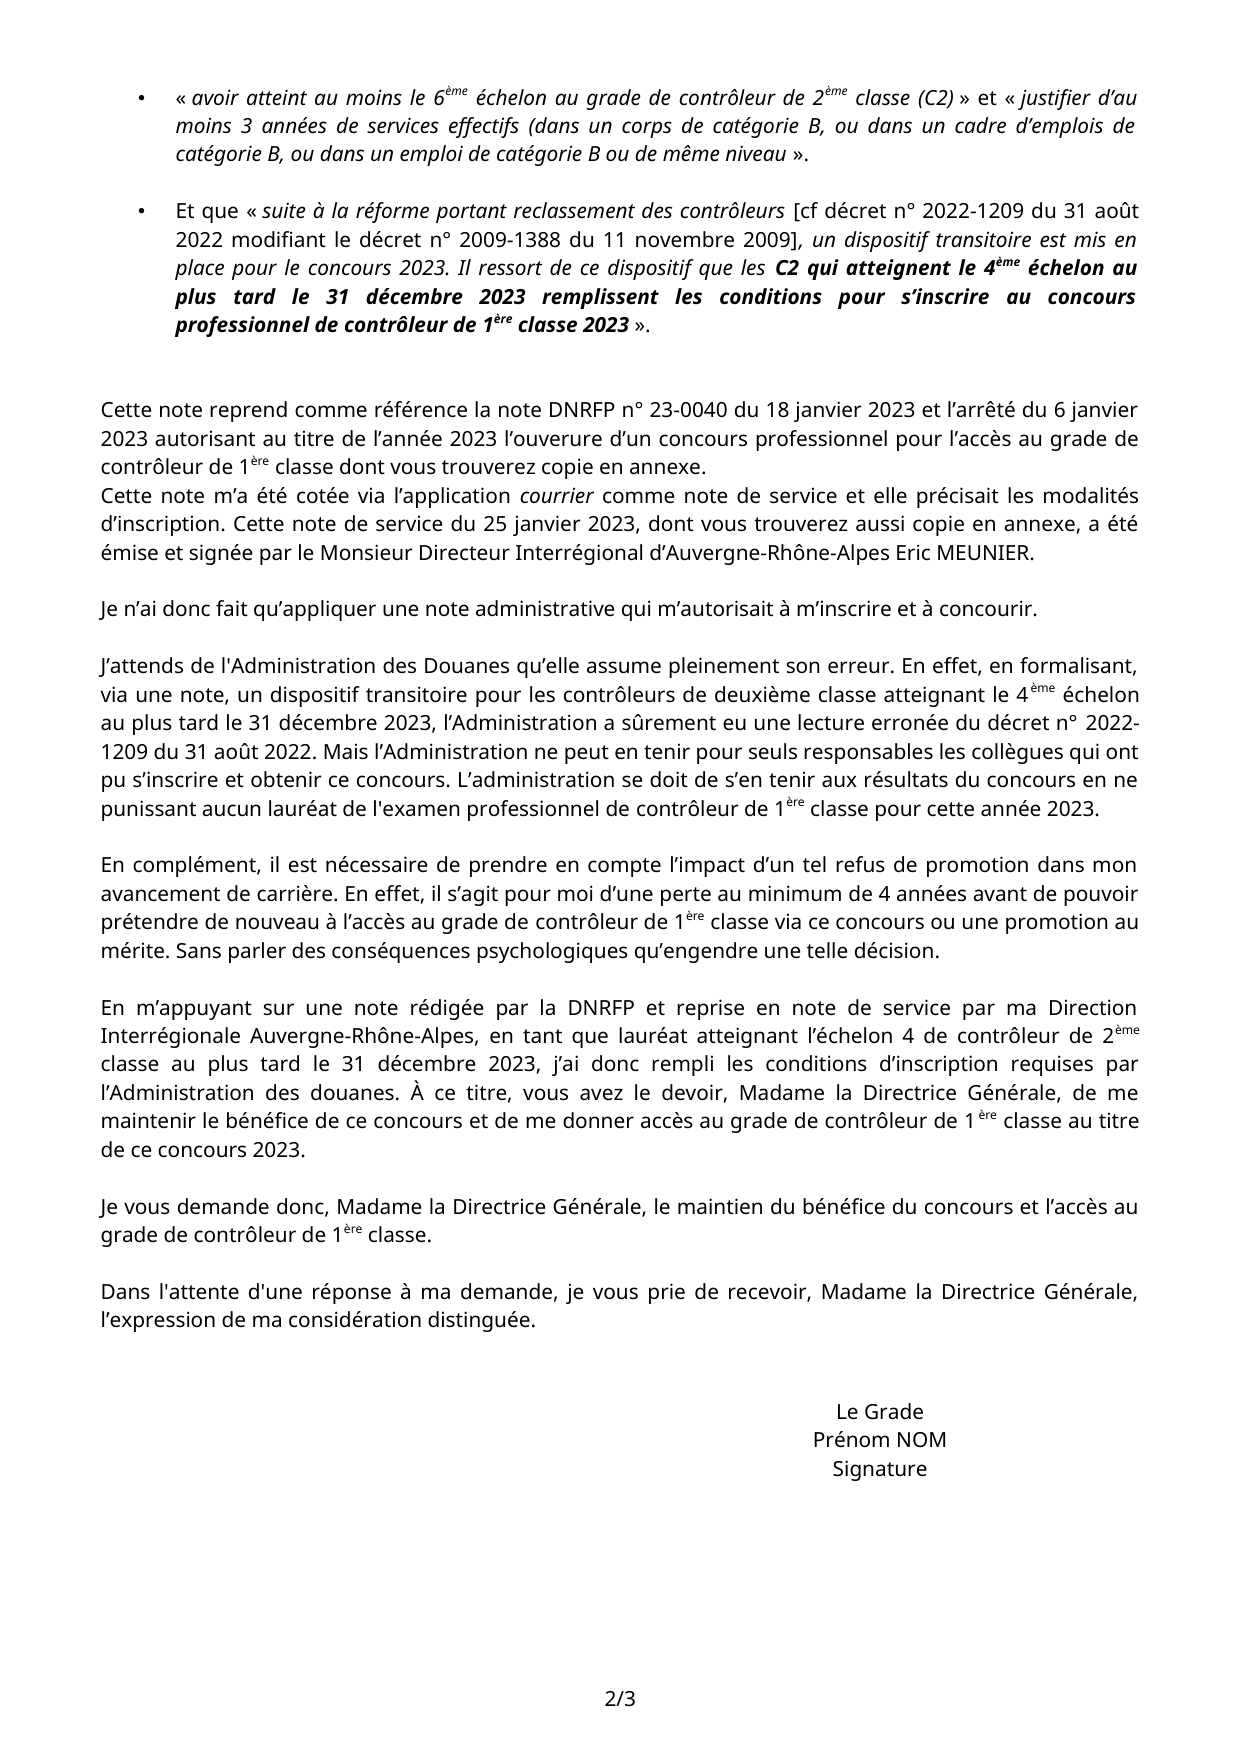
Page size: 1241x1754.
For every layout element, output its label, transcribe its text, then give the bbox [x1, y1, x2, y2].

text Cette note m’a été cotée via l’application courrier comme note de service et elle précisait les modalités d’inscription. Cette note de service du 25 janvier 2023, dont vous trouverez aussi copie en annexe, a été émise et signée par le Monsieur Directeur Interrégional d’Auvergne-Rhône-Alpes Eric MEUNIER. [100, 481, 1140, 566]
table_header Le Grade Prénom NOM Signature [620, 1391, 1140, 1482]
text J’attends de l'Administration des Douanes qu’elle assume pleinement son erreur. En effet, en formalisant, via une note, un dispositif transitoire pour les contrôleurs de deuxième classe atteignant le 4ème échelon au plus tard le 31 décembre 2023, l’Administration a sûrement eu une lecture erronée du décret n° 2022-1209 du 31 août 2022. Mais l’Administration ne peut en tenir pour seuls responsables les collègues qui ont pu s’inscrire et obtenir ce concours. L’administration se doit de s’en tenir aux résultats du concours en ne punissant aucun lauréat de l'examen professionnel de contrôleur de 1ère classe pour cette année 2023. [100, 651, 1140, 822]
list Et que « suite à la réforme portant reclassement des contrôleurs [cf décret n° 2022-1209 du 31 août 2022 modifiant le décret n° 2009-1388 du 11 novembre 2009], un dispositif transitoire est mis en place pour le concours 2023. Il ressort de ce dispositif que les C2 qui atteignent le 4ème échelon au plus tard le 31 décembre 2023 remplissent les conditions pour s’inscrire au concours professionnel de contrôleur de 1ère classe 2023 ». [138, 196, 1140, 339]
text Cette note reprend comme référence la note DNRFP n° 23-0040 du 18 janvier 2023 et l’arrêté du 6 janvier 2023 autorisant au titre de l’année 2023 l’ouverure d’un concours professionnel pour l’accès au grade de contrôleur de 1ère classe dont vous trouverez copie en annexe. [100, 396, 1140, 481]
text Je n’ai donc fait qu’appliquer une note administrative qui m’autorisait à m’inscrire et à concourir. [100, 594, 1140, 623]
list « avoir atteint au moins le 6ème échelon au grade de contrôleur de 2ème classe (C2) » et « justifier d’au moins 3 années de services effectifs (dans un corps de catégorie B, ou dans un cadre d’emplois de catégorie B, ou dans un emploi de catégorie B ou de même niveau ». [138, 83, 1140, 168]
text En m’appuyant sur une note rédigée par la DNRFP et reprise en note de service par ma Direction Interrégionale Auvergne-Rhône-Alpes, en tant que lauréat atteignant l’échelon 4 de contrôleur de 2ème classe au plus tard le 31 décembre 2023, j’ai donc rempli les conditions d’inscription requises par l’Administration des douanes. À ce titre, vous avez le devoir, Madame la Directrice Générale, de me maintenir le bénéfice de ce concours et de me donner accès au grade de contrôleur de 1ère classe au titre de ce concours 2023. [100, 993, 1140, 1163]
table_header [100, 1391, 620, 1482]
text Dans l'attente d'une réponse à ma demande, je vous prie de recevoir, Madame la Directrice Générale, l’expression de ma considération distinguée. [100, 1277, 1140, 1334]
text Je vous demande donc, Madame la Directrice Générale, le maintien du bénéfice du concours et l’accès au grade de contrôleur de 1ère classe. [100, 1192, 1140, 1249]
text En complément, il est nécessaire de prendre en compte l’impact d’un tel refus de promotion dans mon avancement de carrière. En effet, il s’agit pour moi d’une perte au minimum de 4 années avant de pouvoir prétendre de nouveau à l’accès au grade de contrôleur de 1ère classe via ce concours ou une promotion au mérite. Sans parler des conséquences psychologiques qu’engendre une telle décision. [100, 851, 1140, 964]
